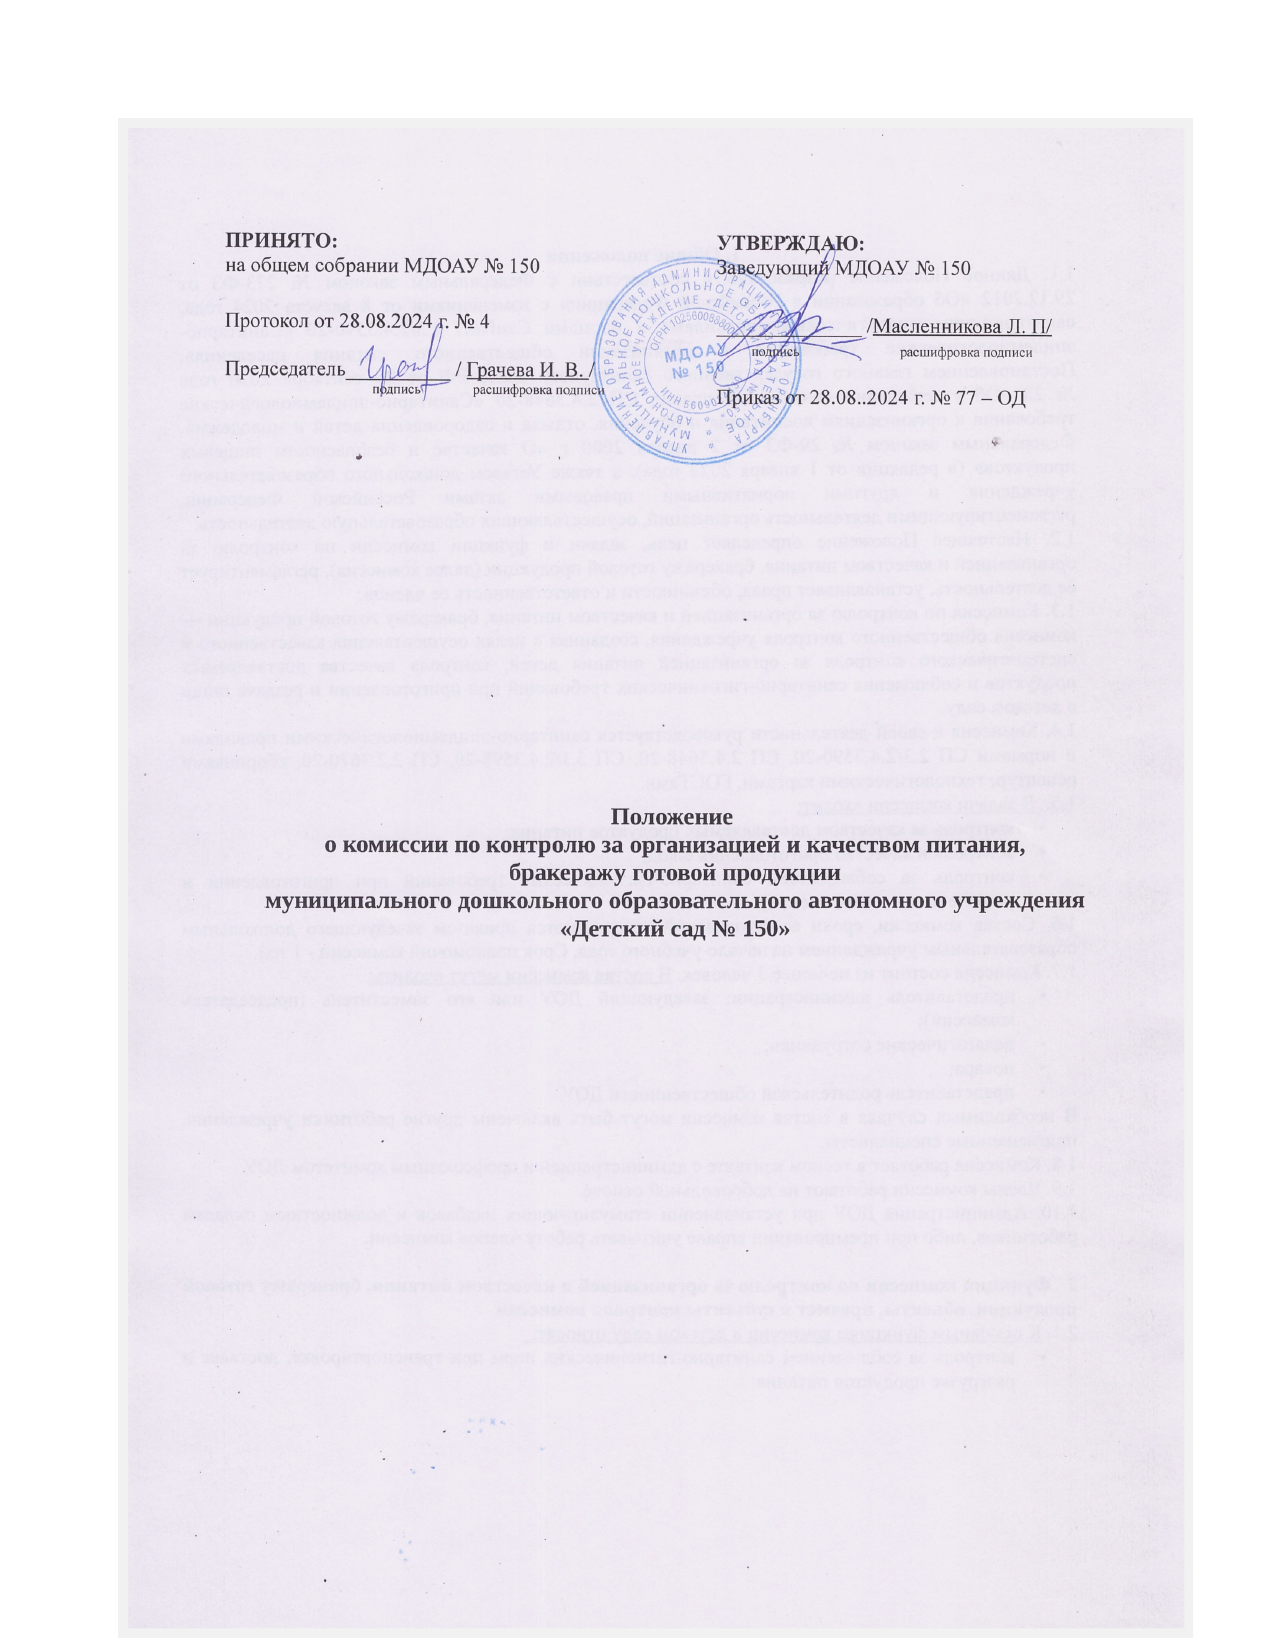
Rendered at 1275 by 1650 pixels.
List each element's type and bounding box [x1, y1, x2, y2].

picture [118, 118, 1194, 1638]
